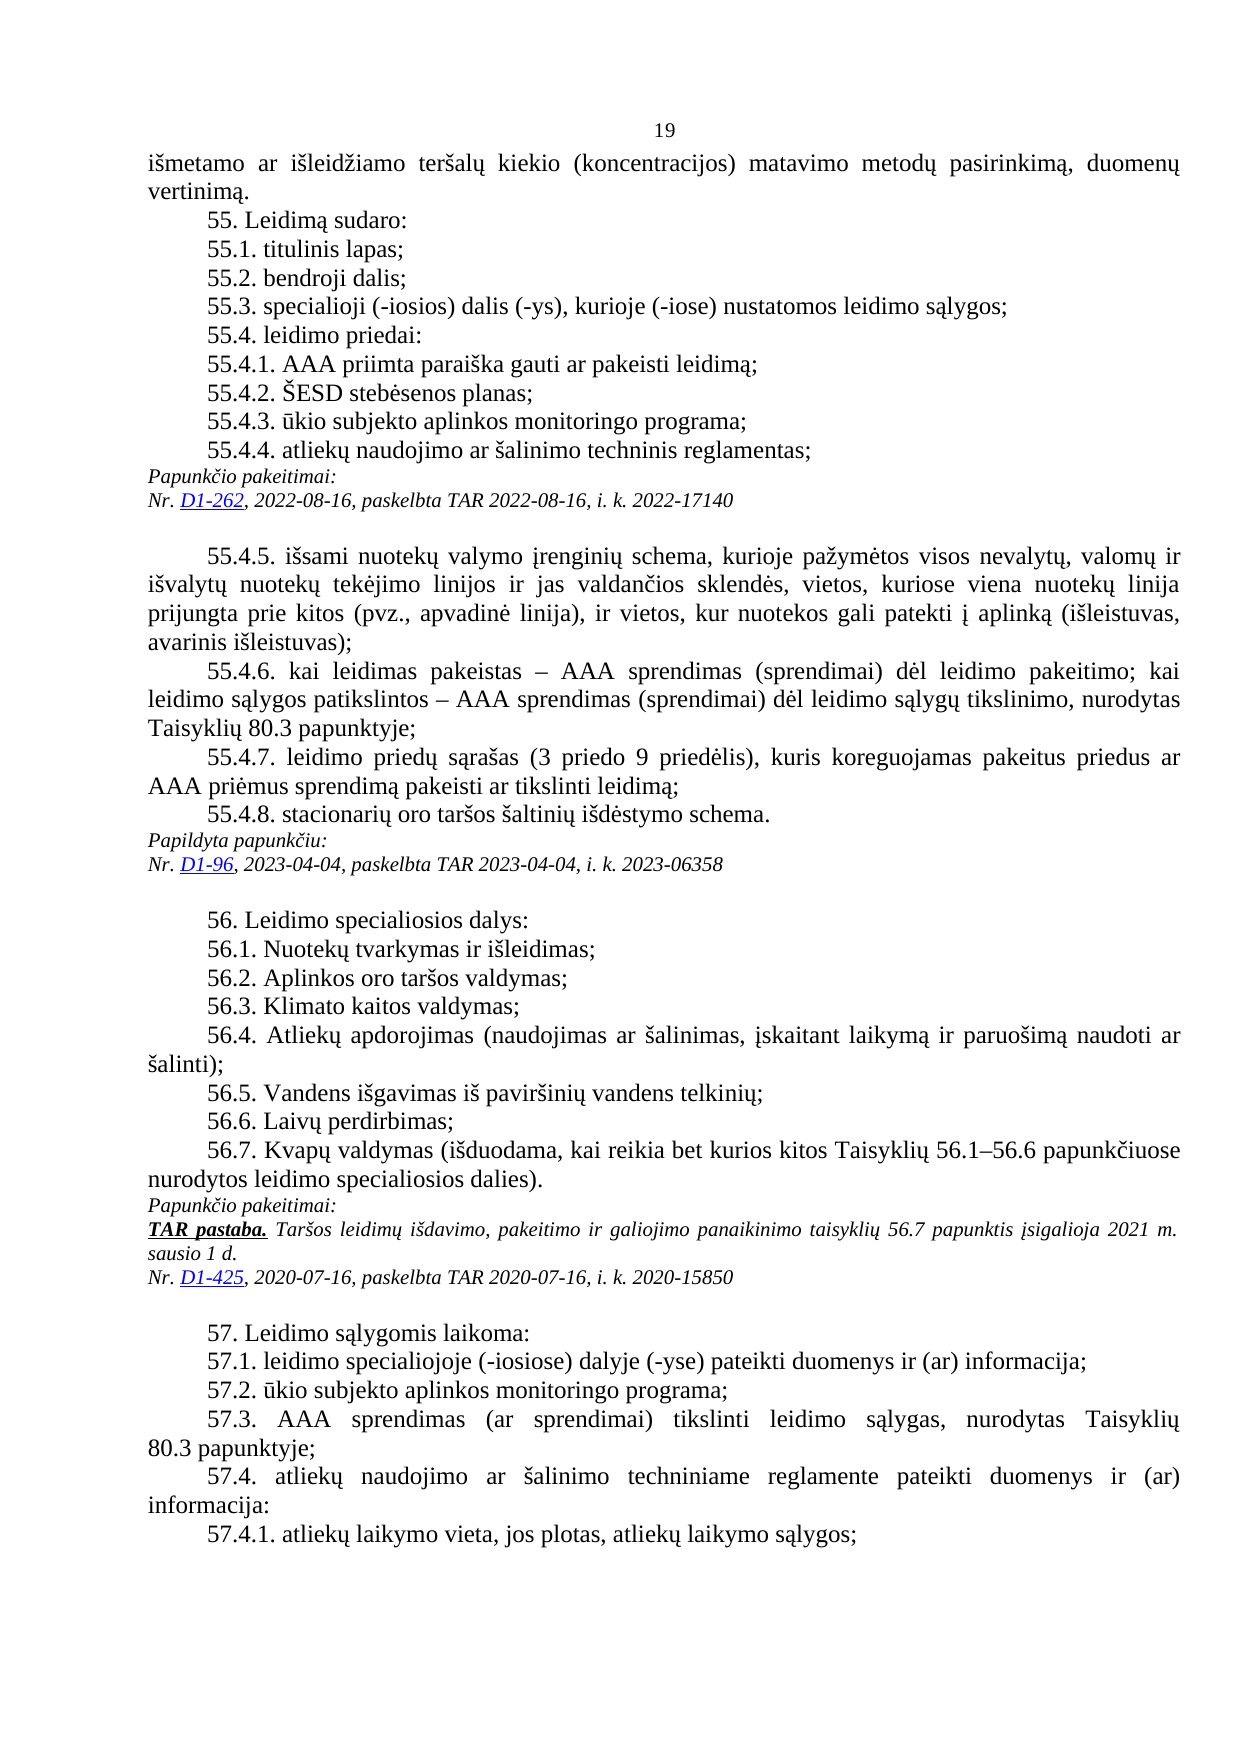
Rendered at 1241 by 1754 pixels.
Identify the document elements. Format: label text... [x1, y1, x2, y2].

text Nr. D1-425, 2020-07-16, paskelbta TAR 2020-07-16, i. k. 2020-15850 [148, 1265, 1181, 1289]
text 56.7. Kvapų valdymas (išduodama, kai reikia bet kurios kitos Taisyklių 56.1–56.6 papunkčiuose nurodytos leidimo specialiosios dalies). [148, 1135, 1181, 1193]
text 56.6. Laivų perdirbimas; [148, 1106, 1181, 1135]
text Nr. D1-96, 2023-04-04, paskelbta TAR 2023-04-04, i. k. 2023-06358 [148, 852, 1181, 876]
text išmetamo ar išleidžiamo teršalų kiekio (koncentracijos) matavimo metodų pasirinkimą, duomenų vertinimą. [148, 148, 1181, 205]
text Nr. D1-262, 2022-08-16, paskelbta TAR 2022-08-16, i. k. 2022-17140 [148, 488, 1181, 512]
text 55.4. leidimo priedai: [148, 320, 1181, 349]
text 55.3. specialioji (-iosios) dalis (-ys), kurioje (-iose) nustatomos leidimo sąlygos; [148, 291, 1181, 320]
text 57.2. ūkio subjekto aplinkos monitoringo programa; [148, 1375, 1181, 1404]
text Papunkčio pakeitimai: [148, 1193, 1181, 1217]
text 55. Leidimą sudaro: [148, 205, 1181, 234]
text Papildyta papunkčiu: [148, 828, 1181, 852]
text 55.4.8. stacionarių oro taršos šaltinių išdėstymo schema. [148, 799, 1181, 828]
text 57.4.1. atliekų laikymo vieta, jos plotas, atliekų laikymo sąlygos; [148, 1519, 1181, 1548]
text 55.2. bendroji dalis; [148, 263, 1181, 291]
text 56. Leidimo specialiosios dalys: [148, 905, 1181, 934]
text 56.2. Aplinkos oro taršos valdymas; [148, 963, 1181, 991]
text 55.4.4. atliekų naudojimo ar šalinimo techninis reglamentas; [148, 435, 1181, 464]
text TAR pastaba. Taršos leidimų išdavimo, pakeitimo ir galiojimo panaikinimo taisyklių 56.7 papunktis įsigalioja 2021 m. sausio 1 d. [148, 1217, 1181, 1265]
text 57.3. AAA sprendimas (ar sprendimai) tikslinti leidimo sąlygas, nurodytas Taisyklių 80.3 papunktyje; [148, 1404, 1181, 1461]
text 56.3. Klimato kaitos valdymas; [148, 991, 1181, 1020]
text 55.4.5. išsami nuotekų valymo įrenginių schema, kurioje pažymėtos visos nevalytų, valomų ir išvalytų nuotekų tekėjimo linijos ir jas valdančios sklendės, vietos, kuriose viena nuotekų linija prijungta prie kitos (pvz., apvadinė linija), ir vietos, kur nuotekos gali patekti į aplinką (išleistuvas, avarinis išleistuvas); [148, 541, 1181, 656]
text 57. Leidimo sąlygomis laikoma: [148, 1318, 1181, 1346]
text 55.4.2. ŠESD stebėsenos planas; [148, 378, 1181, 406]
text 55.4.1. AAA priimta paraiška gauti ar pakeisti leidimą; [148, 349, 1181, 378]
text Papunkčio pakeitimai: [148, 464, 1181, 488]
text 56.5. Vandens išgavimas iš paviršinių vandens telkinių; [148, 1078, 1181, 1106]
text 56.1. Nuotekų tvarkymas ir išleidimas; [148, 934, 1181, 963]
text 55.4.6. kai leidimas pakeistas – AAA sprendimas (sprendimai) dėl leidimo pakeitimo; kai leidimo sąlygos patikslintos – AAA sprendimas (sprendimai) dėl leidimo sąlygų tikslinimo, nurodytas Taisyklių 80.3 papunktyje; [148, 656, 1181, 742]
text 57.4. atliekų naudojimo ar šalinimo techniniame reglamente pateikti duomenys ir (ar) informacija: [148, 1461, 1181, 1519]
text 55.4.7. leidimo priedų sąrašas (3 priedo 9 priedėlis), kuris koreguojamas pakeitus priedus ar AAA priėmus sprendimą pakeisti ar tikslinti leidimą; [148, 742, 1181, 799]
text 57.1. leidimo specialiojoje (-iosiose) dalyje (-yse) pateikti duomenys ir (ar) informacija; [148, 1346, 1181, 1375]
text 55.4.3. ūkio subjekto aplinkos monitoringo programa; [148, 406, 1181, 435]
text 56.4. Atliekų apdorojimas (naudojimas ar šalinimas, įskaitant laikymą ir paruošimą naudoti ar šalinti); [148, 1020, 1181, 1078]
text 55.1. titulinis lapas; [148, 234, 1181, 263]
